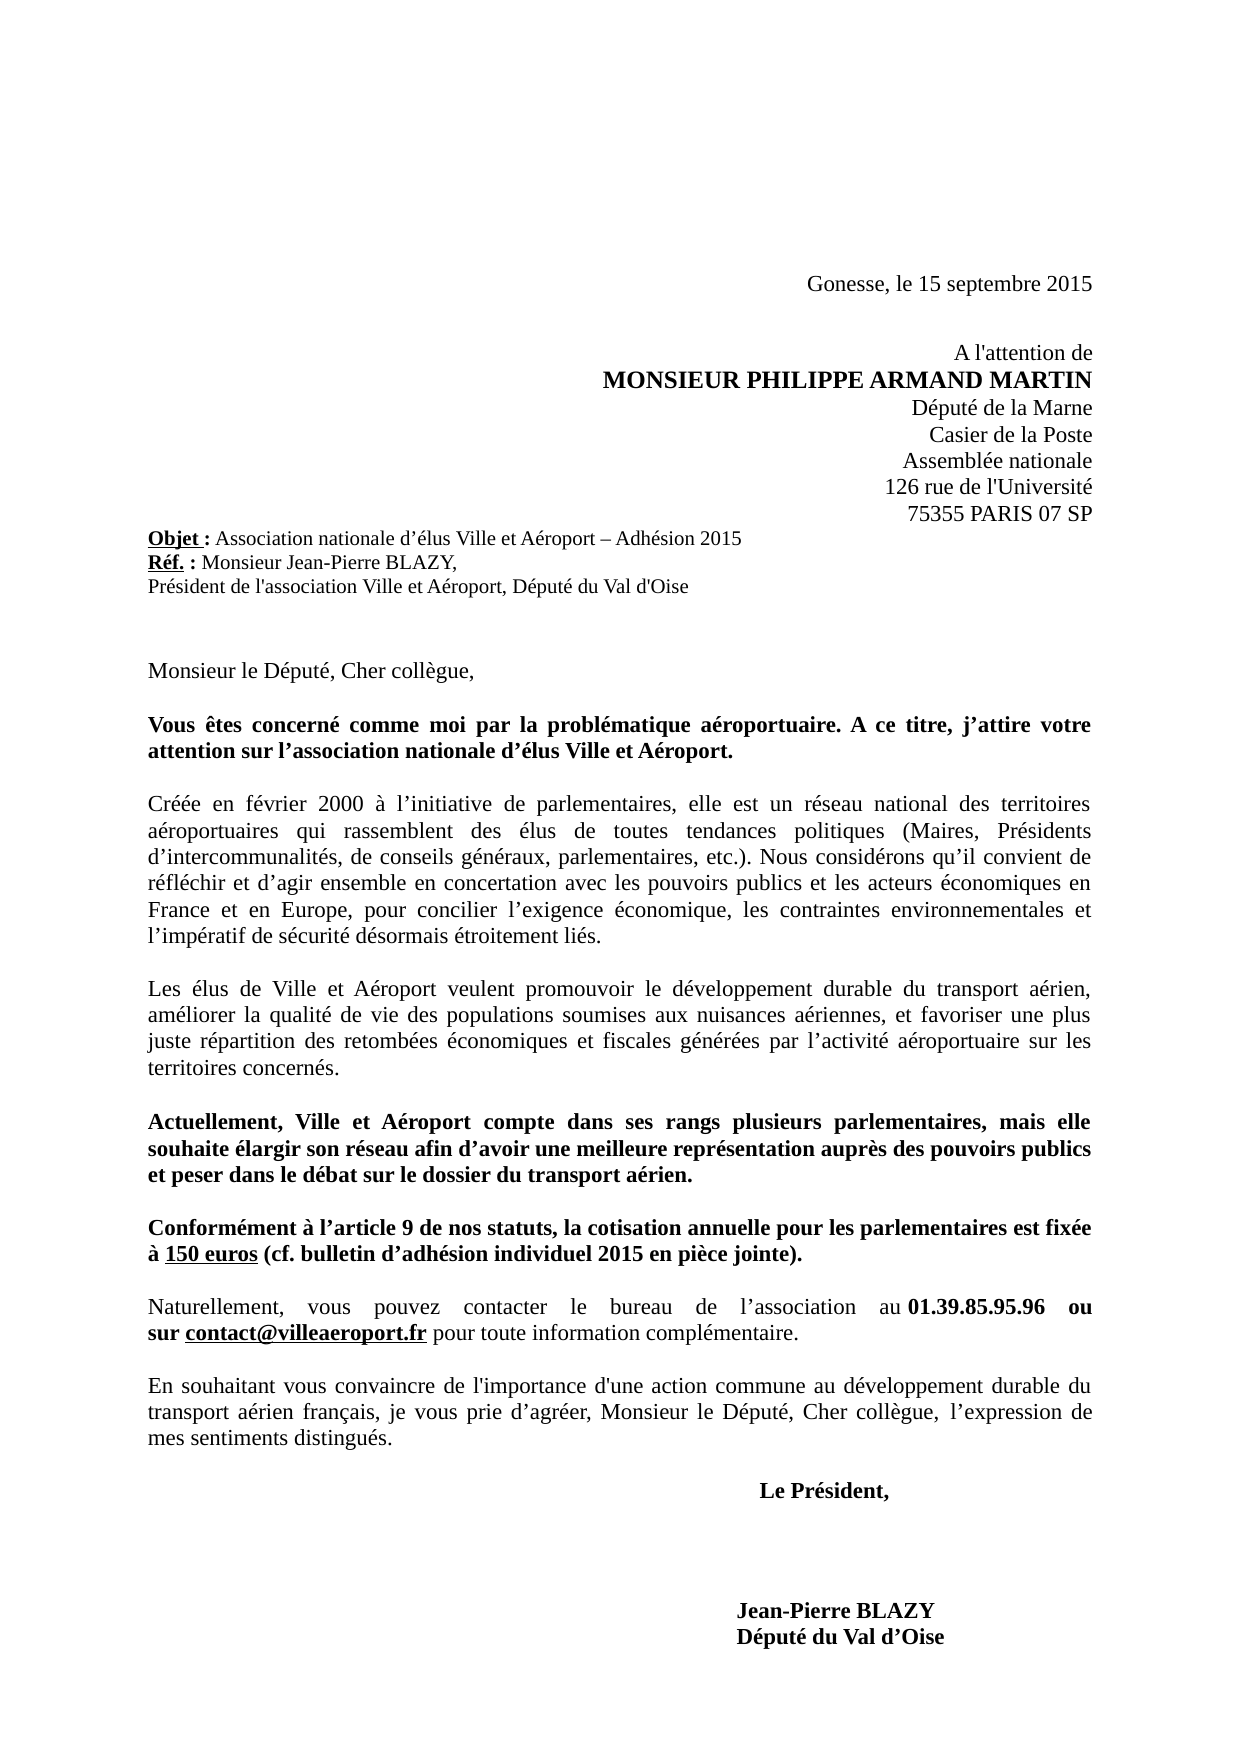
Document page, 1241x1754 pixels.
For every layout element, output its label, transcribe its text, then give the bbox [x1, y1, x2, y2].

text Gonesse, le 15 septembre 2015 [148, 270, 1093, 296]
text Actuellement, Ville et Aéroport compte dans ses rangs plusieurs parlementaires, mais elle souhaite élargir son réseau afin d’avoir une meilleure représentation auprès des pouvoirs publics et peser dans le débat sur le dossier du transport aérien. [148, 1108, 1093, 1187]
text Monsieur le Député, Cher collègue, [148, 657, 1093, 683]
text Le Président, [148, 1477, 1093, 1503]
text Député de la Marne [148, 394, 1093, 421]
text Assemblée nationale 126 rue de l'Université 75355 PARIS 07 SP [148, 447, 1093, 526]
text Réf. : Monsieur Jean-Pierre BLAZY, [148, 550, 1093, 574]
text Objet : Association nationale d’élus Ville et Aéroport – Adhésion 2015 [148, 526, 1093, 550]
text A l'attention de [148, 339, 1093, 366]
text Les élus de Ville et Aéroport veulent promouvoir le développement durable du transport aérien, améliorer la qualité de vie des populations soumises aux nuisances aériennes, et favoriser une plus juste répartition des retombées économiques et fiscales générées par l’activité aéroportuaire sur les territoires concernés. [148, 975, 1093, 1080]
text Naturellement, vous pouvez contacter le bureau de l’association au 01.39.85.95.96 ou sur contact@villeaeroport.fr pour toute information complémentaire. [148, 1293, 1093, 1345]
text En souhaitant vous convaincre de l'importance d'une action commune au développement durable du transport aérien français, je vous prie d’agréer, Monsieur le Député, Cher collègue, l’expression de mes sentiments distingués. [148, 1372, 1093, 1451]
text Député du Val d’Oise [148, 1623, 1093, 1650]
text Conformément à l’article 9 de nos statuts, la cotisation annuelle pour les parlementaires est fixée à 150 euros (cf. bulletin d’adhésion individuel 2015 en pièce jointe). [148, 1214, 1093, 1266]
text MONSIEUR PHILIPPE ARMAND MARTIN [148, 366, 1093, 394]
text Casier de la Poste [148, 421, 1093, 447]
text Président de l'association Ville et Aéroport, Député du Val d'Oise [148, 574, 1093, 598]
text Jean-Pierre BLAZY [148, 1597, 1093, 1623]
text Vous êtes concerné comme moi par la problématique aéroportuaire. A ce titre, j’attire votre attention sur l’association nationale d’élus Ville et Aéroport. [148, 711, 1093, 764]
text Créée en février 2000 à l’initiative de parlementaires, elle est un réseau national des territoires aéroportuaires qui rassemblent des élus de toutes tendances politiques (Maires, Présidents d’intercommunalités, de conseils généraux, parlementaires, etc.). Nous considérons qu’il convient de réfléchir et d’agir ensemble en concertation avec les pouvoirs publics et les acteurs économiques en France et en Europe, pour concilier l’exigence économique, les contraintes environnementales et l’impératif de sécurité désormais étroitement liés. [148, 790, 1093, 948]
